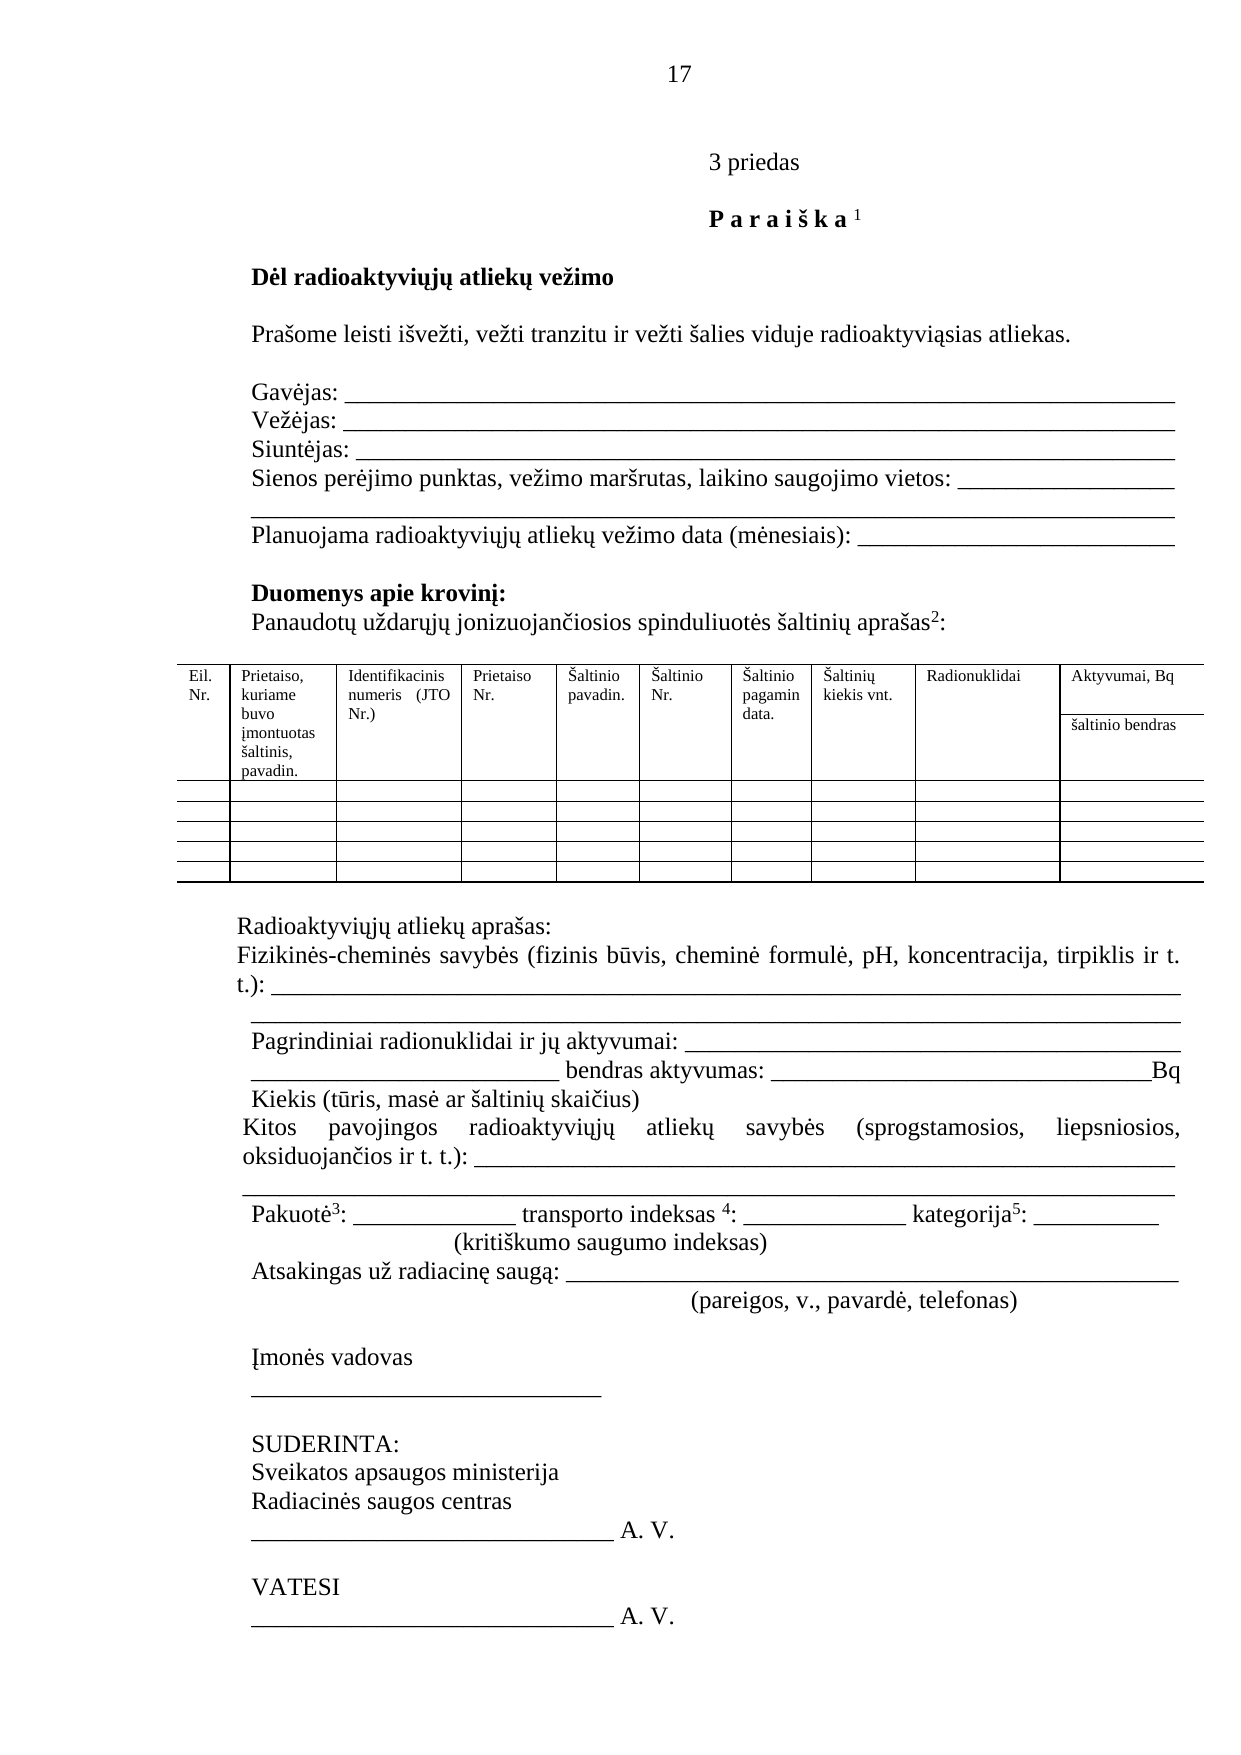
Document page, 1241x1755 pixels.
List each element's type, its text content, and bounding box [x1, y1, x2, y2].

table_cell šaltinio bendras [1061, 715, 1204, 780]
table_cell [462, 802, 556, 821]
text bendras aktyvumas: Bq [177, 1055, 1181, 1084]
table_header Prietaiso, kuriame buvo įmontuotas šaltinis, pavadin. [231, 665, 336, 780]
table_header Identifikacinis numeris (JTO Nr.) [337, 665, 461, 780]
table_cell [916, 781, 1059, 801]
table_header Prietaiso Nr. [462, 665, 556, 780]
table_cell [640, 781, 731, 801]
text VATESI [177, 1572, 1181, 1601]
table_header Aktyvumai, Bq [1061, 665, 1204, 713]
text Suderinta: [177, 1429, 1181, 1457]
table_cell [640, 862, 731, 881]
table_cell [812, 862, 915, 881]
table_cell [1061, 862, 1204, 881]
table_cell [177, 862, 229, 881]
text Kiekis (tūris, masė ar šaltinių skaičius) [177, 1084, 1181, 1112]
table_cell [557, 862, 639, 881]
table_cell [177, 802, 229, 821]
table_cell [337, 802, 461, 821]
text Kitos pavojingos radioaktyviųjų atliekų savybės (sprogstamosios, liepsniosios, oksiduojančios ir t. t.): [242, 1112, 1181, 1170]
text Dėl radioaktyviųjų atliekų vežimo [177, 262, 1181, 291]
table_cell [557, 781, 639, 801]
text Prašome leisti išvežti, vežti tranzitu ir vežti šalies viduje radioaktyviąsias atliekas. [177, 319, 1181, 348]
text _____________________________ A. V. [177, 1515, 1181, 1544]
table_cell [1061, 822, 1204, 841]
table_cell [231, 781, 336, 801]
table_cell [812, 842, 915, 861]
text Vežėjas: [177, 406, 1181, 434]
table_header Šaltinio Nr. [640, 665, 731, 780]
table_cell [177, 781, 229, 801]
text ____________________________ [177, 1371, 1181, 1400]
table_cell [337, 822, 461, 841]
table_cell [337, 842, 461, 861]
text Pakuotė3: _____________ transporto indeksas 4: _____________ kategorija5: __________ [177, 1199, 1181, 1227]
table_cell [557, 822, 639, 841]
table_header Šaltinių kiekis vnt. [812, 665, 915, 780]
table_cell [337, 862, 461, 881]
text Įmonės vadovas [177, 1342, 1181, 1371]
text Atsakingas už radiacinę saugą: _________________________________________________ [177, 1256, 1181, 1285]
text Pagrindiniai radionuklidai ir jų aktyvumai: [177, 1026, 1181, 1055]
table_cell [732, 781, 811, 801]
text Sienos perėjimo punktas, vežimo maršrutas, laikino saugojimo vietos: [177, 463, 1181, 492]
table_cell [732, 822, 811, 841]
table_cell [640, 842, 731, 861]
table_cell [557, 802, 639, 821]
text Sveikatos apsaugos ministerija [177, 1457, 1181, 1486]
table_cell [231, 862, 336, 881]
table_cell [231, 822, 336, 841]
text (kritiškumo saugumo indeksas) [177, 1227, 1181, 1256]
text Planuojama radioaktyviųjų atliekų vežimo data (mėnesiais): [177, 521, 1181, 549]
table_cell [812, 822, 915, 841]
text Duomenys apie krovinį: [177, 578, 1181, 607]
table_cell [462, 781, 556, 801]
table_cell [1061, 781, 1204, 801]
table_cell [462, 842, 556, 861]
table_cell [916, 842, 1059, 861]
table_cell [462, 862, 556, 881]
table_cell [732, 862, 811, 881]
table_cell [812, 802, 915, 821]
table_cell [231, 842, 336, 861]
table_cell [640, 822, 731, 841]
table_header Radionuklidai [916, 665, 1059, 780]
table_cell [462, 822, 556, 841]
text Radioaktyviųjų atliekų aprašas: [177, 911, 1181, 940]
table_cell [557, 842, 639, 861]
text Fizikinės-cheminės savybės (fizinis būvis, cheminė formulė, pH, koncentracija, tirpiklis ir t. t.): [237, 940, 1181, 997]
table_cell [1061, 802, 1204, 821]
table_cell [640, 802, 731, 821]
table_cell [732, 842, 811, 861]
table_cell [177, 822, 229, 841]
text Gavėjas: [177, 377, 1181, 406]
text (pareigos, v., pavardė, telefonas) [177, 1285, 1181, 1314]
table_header Šaltinio pagamin data. [732, 665, 811, 780]
text _____________________________ a. V. [177, 1601, 1181, 1630]
text Radiacinės saugos centras [177, 1486, 1181, 1515]
text Paraiška1 [177, 204, 1181, 233]
table_cell [1061, 842, 1204, 861]
table_cell [231, 802, 336, 821]
text 3 priedas [177, 147, 1181, 176]
table_cell [916, 822, 1059, 841]
table_cell [337, 781, 461, 801]
table_header Eil. Nr. [177, 665, 229, 780]
table_cell [812, 781, 915, 801]
table_cell [916, 862, 1059, 881]
table_cell [732, 802, 811, 821]
text Siuntėjas: [177, 434, 1181, 463]
table_header Šaltinio pavadin. [557, 665, 639, 780]
text Panaudotų uždarųjų jonizuojančiosios spinduliuotės šaltinių aprašas2: [177, 607, 1181, 636]
table_cell [177, 842, 229, 861]
table_cell [916, 802, 1059, 821]
